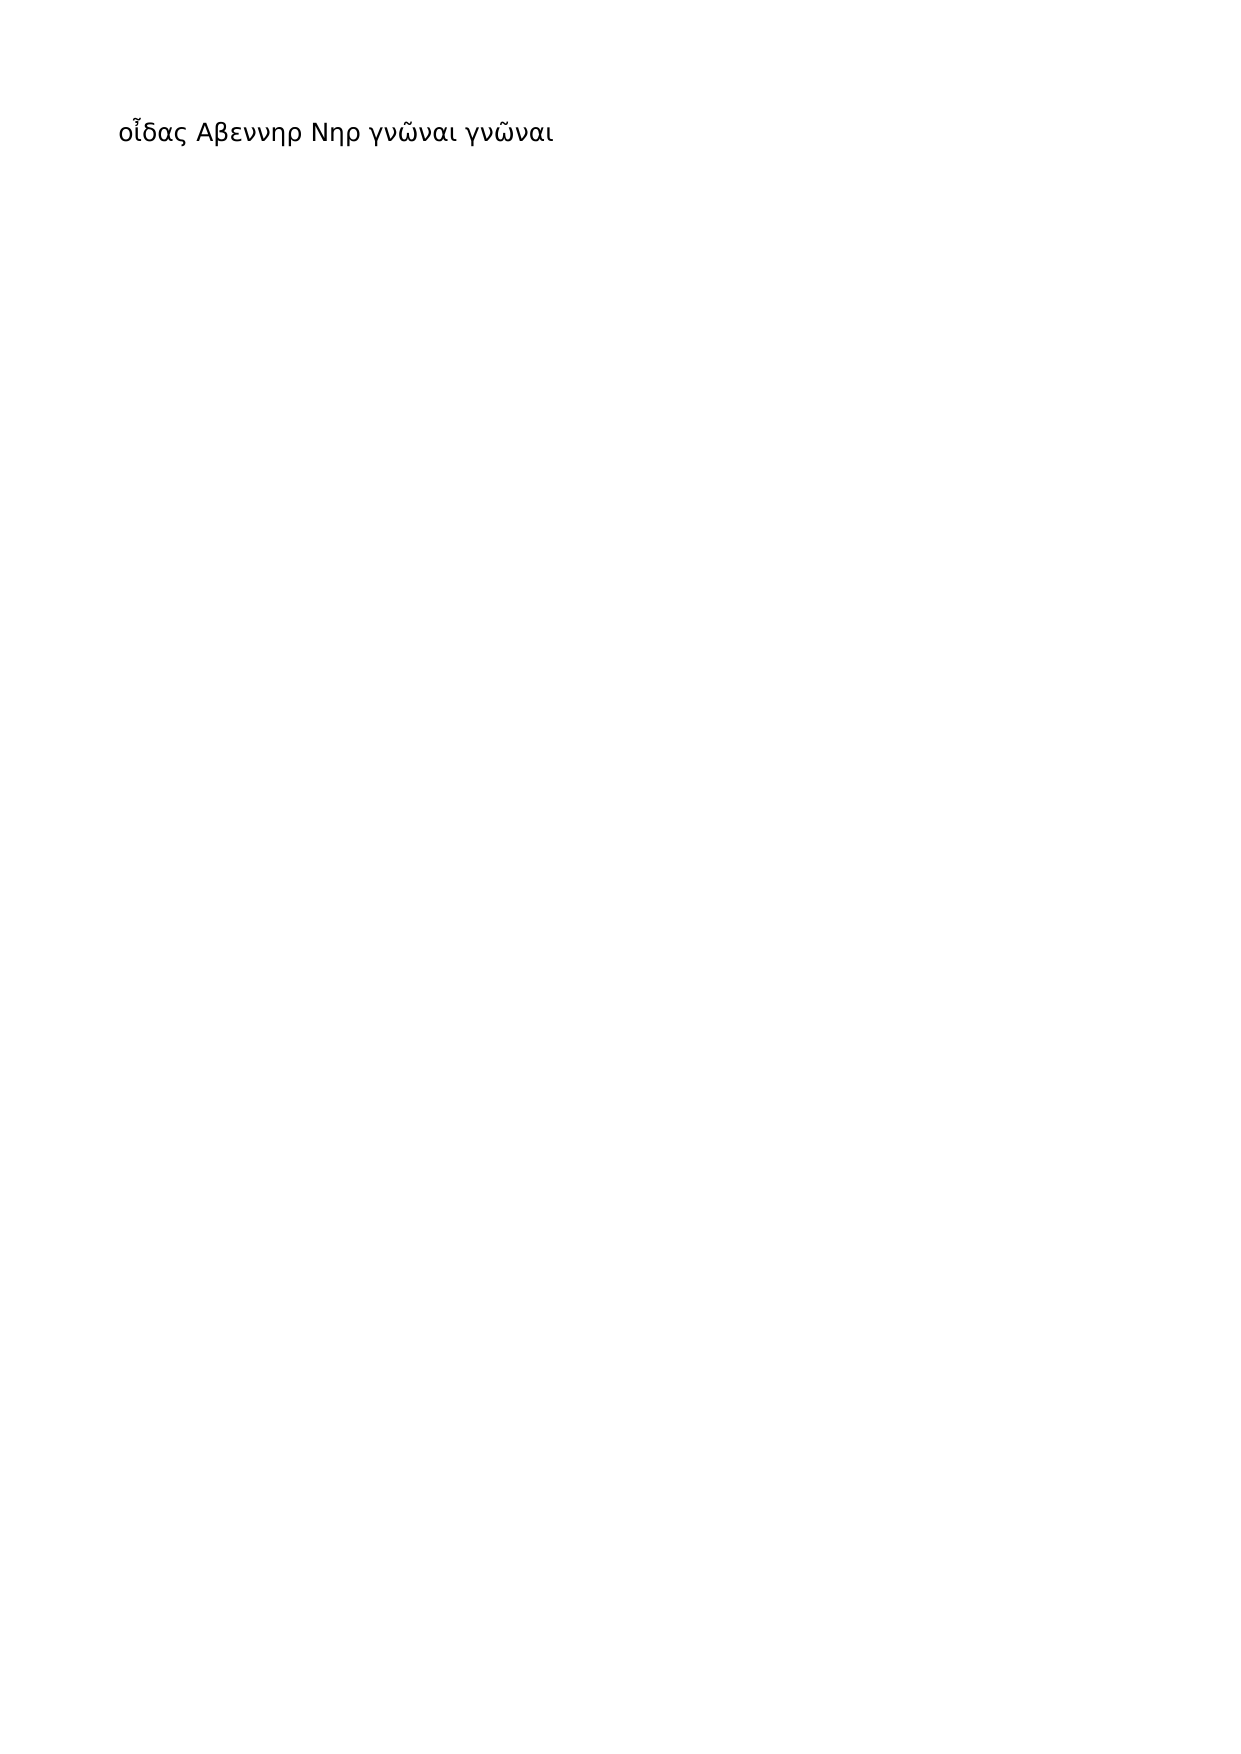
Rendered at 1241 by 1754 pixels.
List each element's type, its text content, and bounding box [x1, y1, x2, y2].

text οἶδας Αβεννηρ Νηρ γνῶναι γνῶναι [118, 118, 1122, 147]
